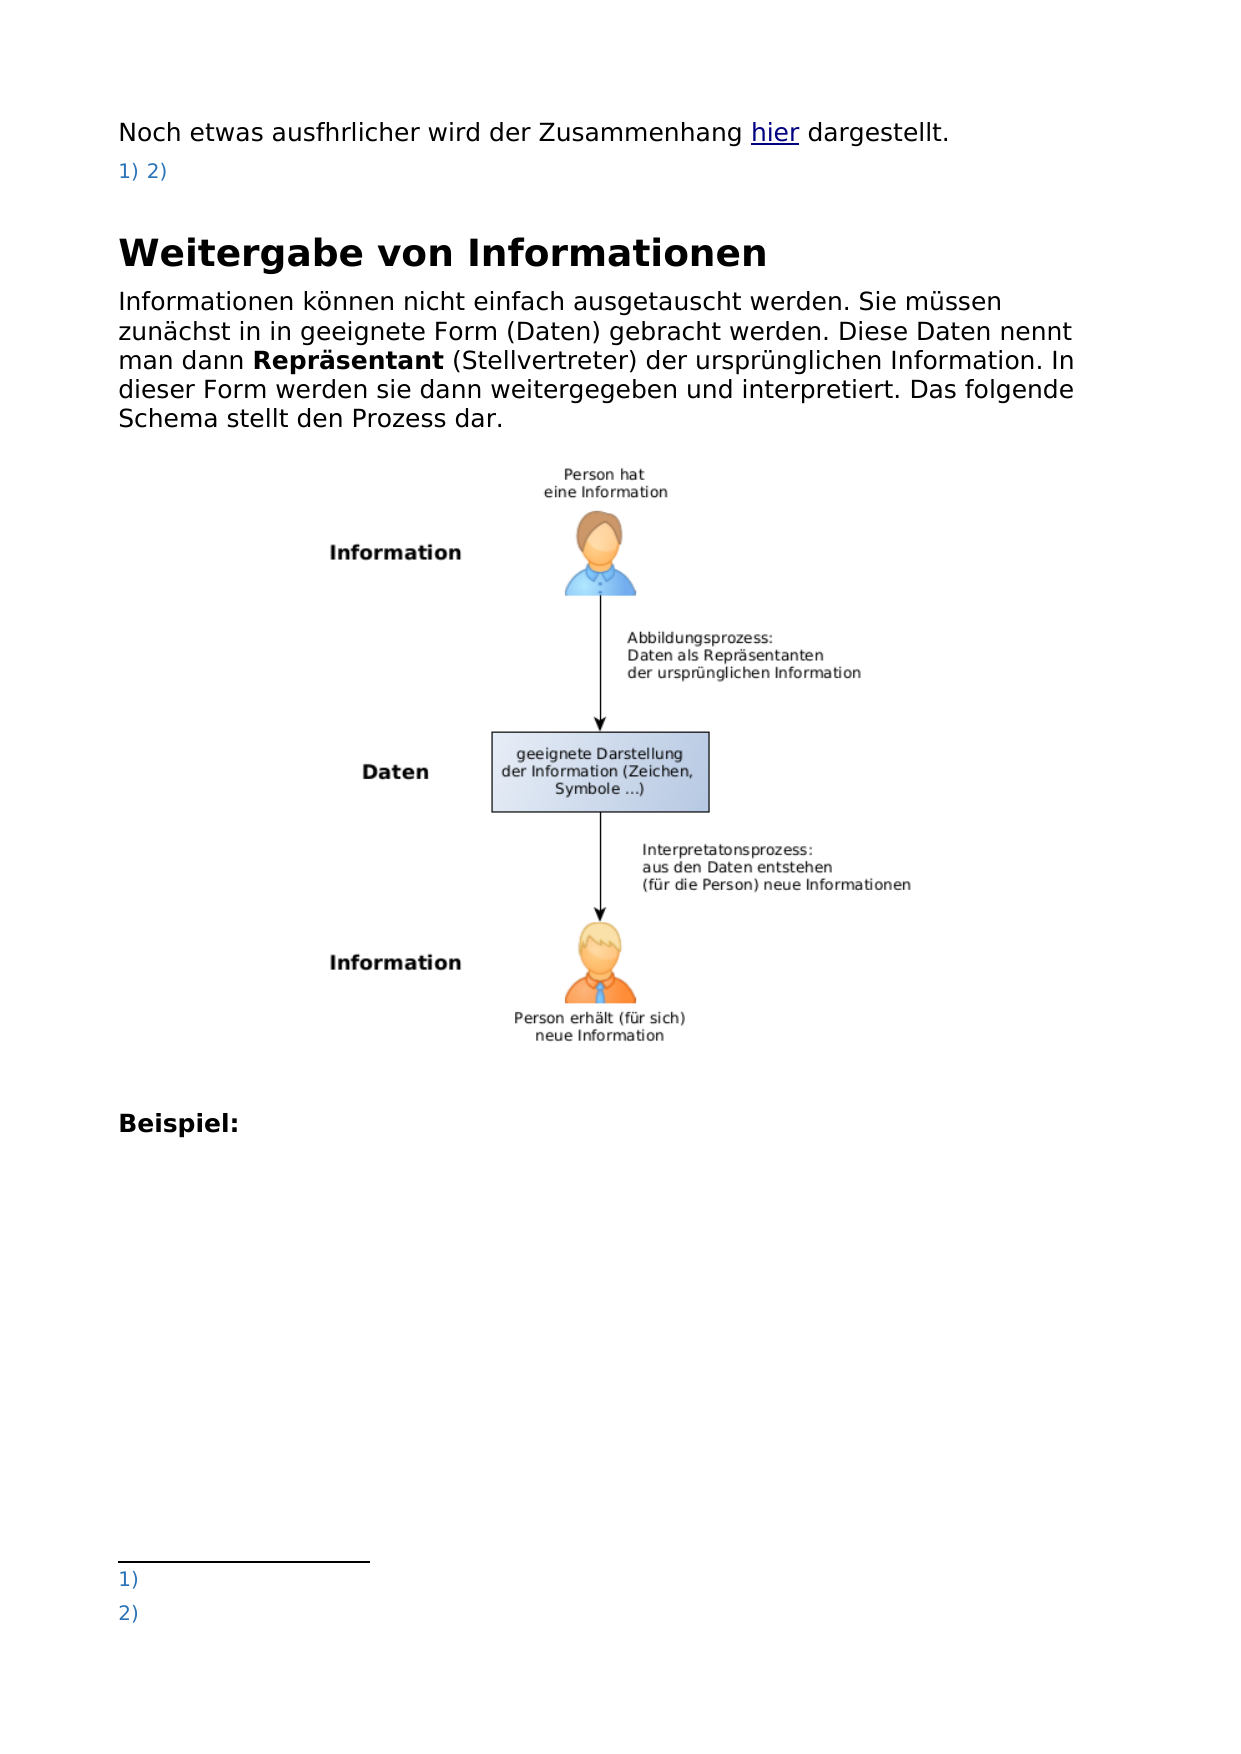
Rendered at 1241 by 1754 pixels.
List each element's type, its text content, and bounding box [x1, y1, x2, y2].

picture [307, 445, 933, 1067]
text Noch etwas ausfhrlicher wird der Zusammenhang hier dargestellt. [118, 118, 1122, 147]
subtitle Weitergabe von Informationen [118, 231, 1122, 275]
text Beispiel: [118, 1109, 1122, 1138]
text Informationen können nicht einfach ausgetauscht werden. Sie müssen zunächst in in geeignete Form (Daten) gebracht werden. Diese Daten nennt man dann Repräsentant (Stellvertreter) der ursprünglichen Information. In dieser Form werden sie dann weitergegeben und interpretiert. Das folgende Schema stellt den Prozess dar. [118, 287, 1122, 433]
